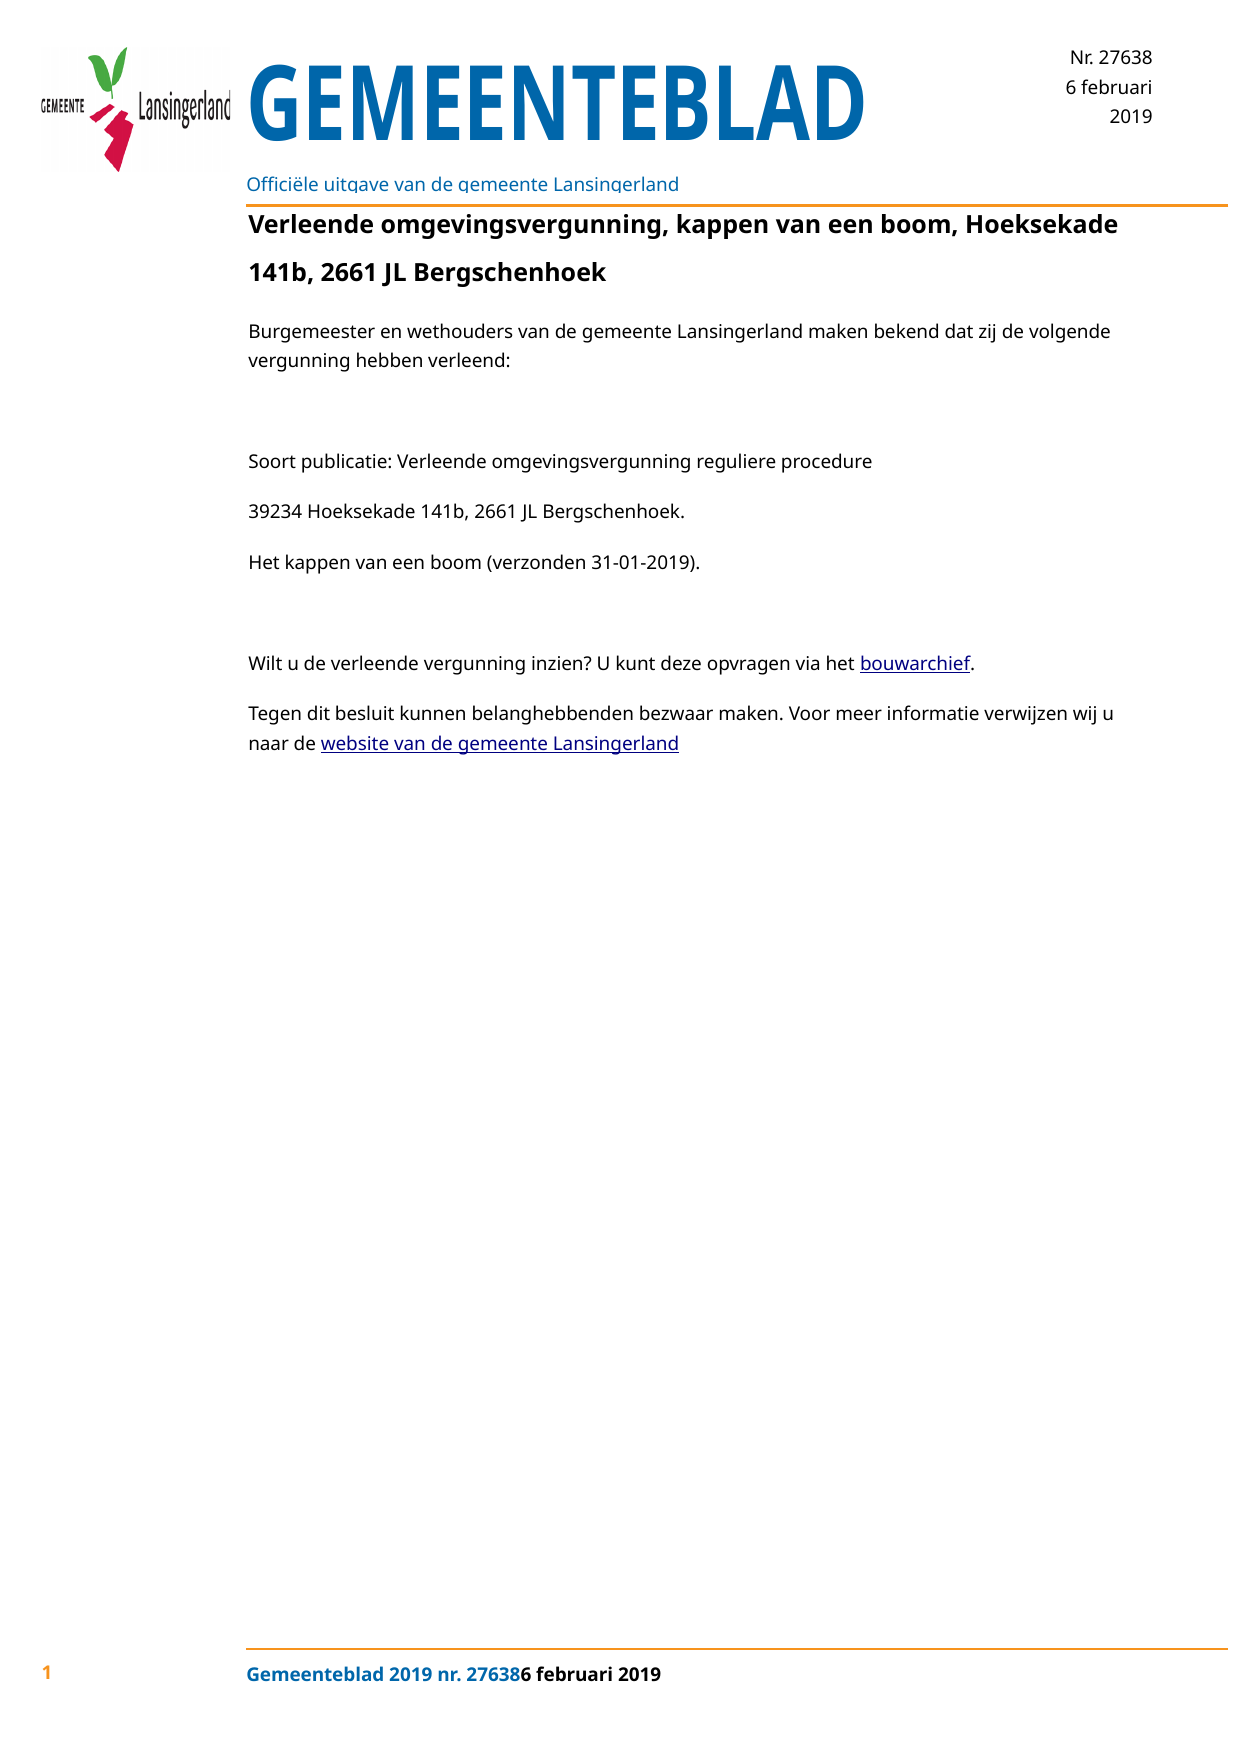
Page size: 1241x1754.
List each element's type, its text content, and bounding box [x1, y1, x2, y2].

text Soort publicatie: Verleende omgevingsvergunning reguliere procedure [248, 448, 1152, 474]
text 39234 Hoeksekade 141b, 2661 JL Bergschenhoek. [248, 499, 1152, 524]
text Het kappen van een boom (verzonden 31-01-2019). [248, 549, 1152, 575]
text Wilt u de verleende vergunning inzien? U kunt deze opvragen via het bouwarchief. [248, 650, 1152, 676]
picture [41, 47, 231, 172]
text Burgemeester en wethouders van de gemeente Lansingerland maken bekend dat zij de volgende vergunning hebben verleend: [248, 318, 1152, 373]
text Tegen dit besluit kunnen belanghebbenden bezwaar maken. Voor meer informatie verwijzen wij u naar de website van de gemeente Lansingerland [248, 700, 1152, 756]
text Verleende omgevingsvergunning, kappen van een boom, Hoeksekade 141b, 2661 JL Bergschenhoek [248, 207, 1152, 288]
